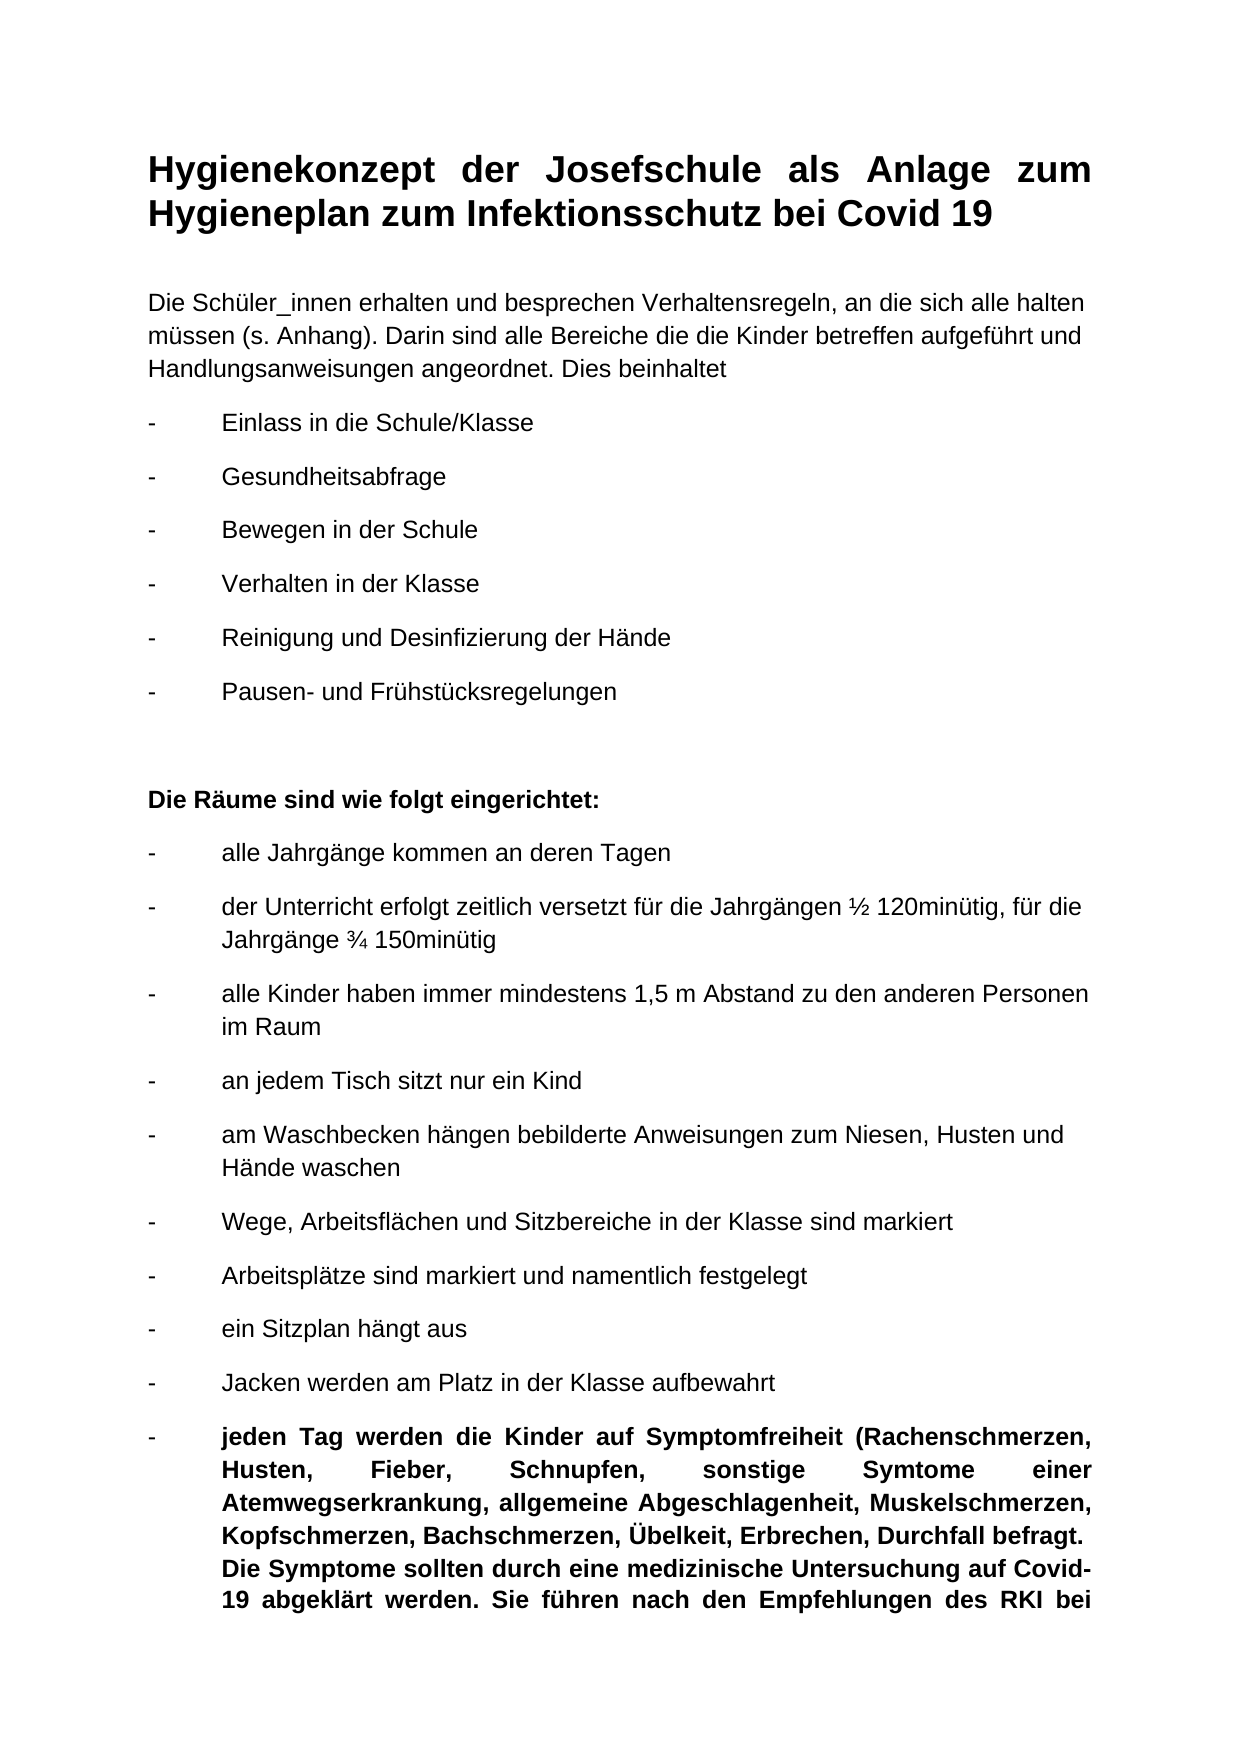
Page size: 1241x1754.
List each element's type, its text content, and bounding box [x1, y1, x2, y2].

text - der Unterricht erfolgt zeitlich versetzt für die Jahrgängen ½ 120minütig, für die Jahrgänge ¾ 150minütig [148, 892, 1093, 954]
text - an jedem Tisch sitzt nur ein Kind [148, 1066, 1093, 1095]
text - alle Kinder haben immer mindestens 1,5 m Abstand zu den anderen Personen im Raum [148, 979, 1093, 1041]
text - Verhalten in der Klasse [148, 569, 1093, 598]
text - Arbeitsplätze sind markiert und namentlich festgelegt [148, 1261, 1093, 1289]
text - Jacken werden am Platz in der Klasse aufbewahrt [148, 1368, 1093, 1397]
text - Einlass in die Schule/Klasse [148, 408, 1093, 436]
text Die Symptome sollten durch eine medizinische Untersuchung auf Covid-19 abgeklärt werden. Sie führen nach den Empfehlungen des RKI bei [221, 1554, 1093, 1613]
text - am Waschbecken hängen bebilderte Anweisungen zum Niesen, Husten und Hände waschen [148, 1120, 1093, 1182]
text - Wege, Arbeitsflächen und Sitzbereiche in der Klasse sind markiert [148, 1207, 1093, 1236]
text - Reinigung und Desinfizierung der Hände [148, 623, 1093, 652]
text - alle Jahrgänge kommen an deren Tagen [148, 838, 1093, 867]
text - Bewegen in der Schule [148, 515, 1093, 544]
text - Pausen- und Frühstücksregelungen [148, 677, 1093, 706]
text - jeden Tag werden die Kinder auf Symptomfreiheit (Rachenschmerzen, Husten, Fieber, Schnupfen, sonstige Symtome einer Atemwegserkrankung, allgemeine Abgeschlagenheit, Muskelschmerzen, Kopfschmerzen, Bachschmerzen, Übelkeit, Erbrechen, Durchfall befragt. [148, 1422, 1093, 1550]
text - ein Sitzplan hängt aus [148, 1314, 1093, 1343]
text - Gesundheitsabfrage [148, 461, 1093, 490]
text Die Räume sind wie folgt eingerichtet: [148, 784, 1093, 813]
text Die Schüler_innen erhalten und besprechen Verhaltensregeln, an die sich alle halten müssen (s. Anhang). Darin sind alle Bereiche die die Kinder betreffen aufgeführt und Handlungsanweisungen angeordnet. Dies beinhaltet [148, 288, 1093, 382]
text Hygienekonzept der Josefschule als Anlage zum Hygieneplan zum Infektionsschutz bei Covid 19 [148, 148, 1093, 234]
